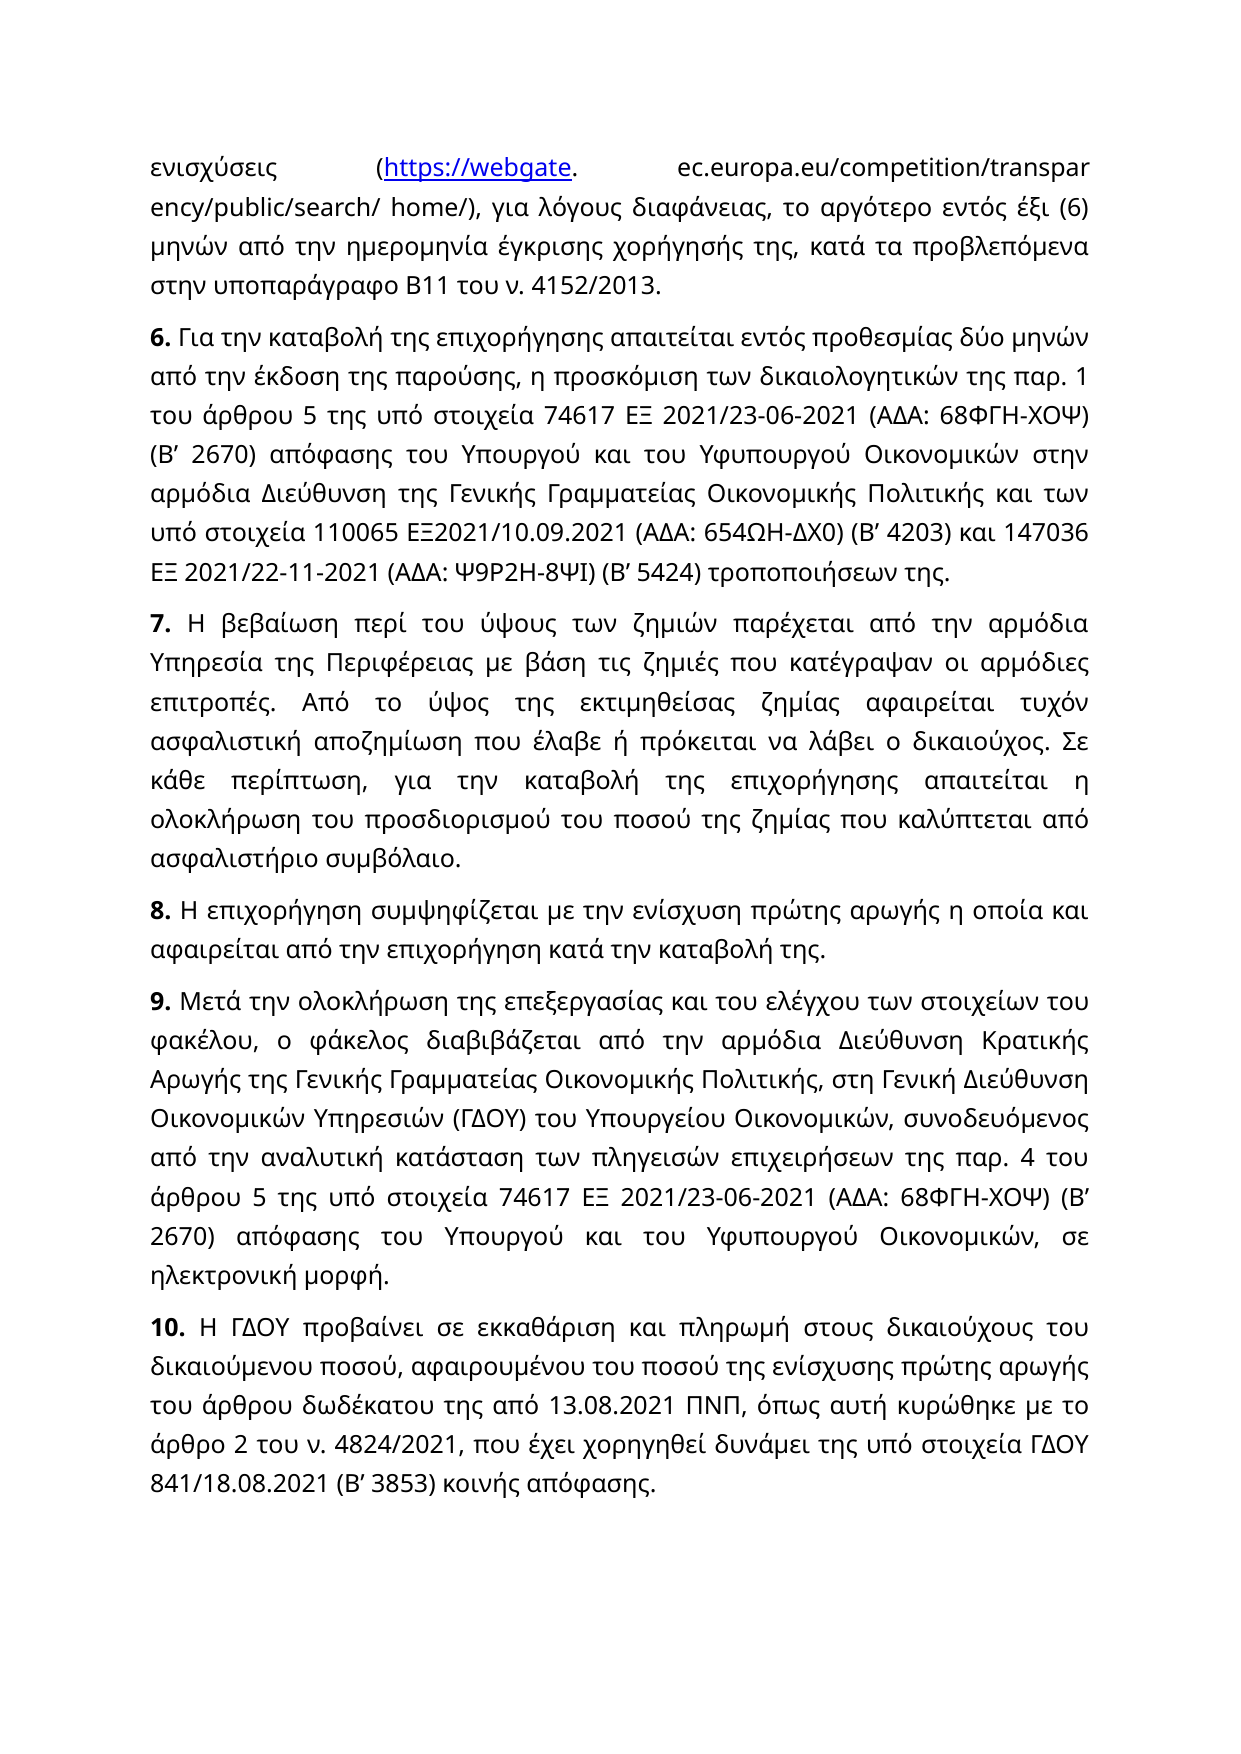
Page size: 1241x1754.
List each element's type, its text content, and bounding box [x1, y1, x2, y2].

text 8. Η επιχορήγηση συμψηφίζεται με την ενίσχυση πρώτης αρωγής η οποία και αφαιρείται από την επιχορήγηση κατά την καταβολή της. [150, 892, 1090, 966]
text 9. Μετά την ολοκλήρωση της επεξεργασίας και του ελέγχου των στοιχείων του φακέλου, ο φάκελος διαβιβάζεται από την αρμόδια Διεύθυνση Κρατικής Αρωγής της Γενικής Γραμματείας Οικονομικής Πολιτικής, στη Γενική Διεύθυνση Οικονομικών Υπηρεσιών (ΓΔΟΥ) του Υπουργείου Οικονομικών, συνοδευόμενος από την αναλυτική κατάσταση των πληγεισών επιχειρήσεων της παρ. 4 του άρθρου 5 της υπό στοιχεία 74617 ΕΞ 2021/23-06-2021 (ΑΔΑ: 68ΦΓΗ-ΧΟΨ) (Β’ 2670) απόφασης του Υπουργού και του Υφυπουργού Οικονομικών, σε ηλεκτρονική μορφή. [150, 983, 1090, 1292]
text 10. Η ΓΔΟΥ προβαίνει σε εκκαθάριση και πληρωμή στους δικαιούχους του δικαιούμενου ποσού, αφαιρουμένου του ποσού της ενίσχυσης πρώτης αρωγής του άρθρου δωδέκατου της από 13.08.2021 ΠΝΠ, όπως αυτή κυρώθηκε με το άρθρο 2 του ν. 4824/2021, που έχει χορηγηθεί δυνάμει της υπό στοιχεία ΓΔΟΥ 841/18.08.2021 (Β’ 3853) κοινής απόφασης. [150, 1309, 1090, 1500]
text 6. Για την καταβολή της επιχορήγησης απαιτείται εντός προθεσμίας δύο μηνών από την έκδοση της παρούσης, η προσκόμιση των δικαιολογητικών της παρ. 1 του άρθρου 5 της υπό στοιχεία 74617 ΕΞ 2021/23-06-2021 (ΑΔΑ: 68ΦΓΗ-ΧΟΨ) (Β’ 2670) απόφασης του Υπουργού και του Υφυπουργού Οικονομικών στην αρμόδια Διεύθυνση της Γενικής Γραμματείας Οικονομικής Πολιτικής και των υπό στοιχεία 110065 ΕΞ2021/10.09.2021 (ΑΔΑ: 654ΩΗ-ΔΧ0) (Β’ 4203) και 147036 ΕΞ 2021/22-11-2021 (ΑΔΑ: Ψ9Ρ2Η-8ΨΙ) (Β’ 5424) τροποποιήσεων της. [150, 319, 1090, 588]
text 7. Η βεβαίωση περί του ύψους των ζημιών παρέχεται από την αρμόδια Υπηρεσία της Περιφέρειας με βάση τις ζημιές που κατέγραψαν οι αρμόδιες επιτροπές. Από το ύψος της εκτιμηθείσας ζημίας αφαιρείται τυχόν ασφαλιστική αποζημίωση που έλαβε ή πρόκειται να λάβει ο δικαιούχος. Σε κάθε περίπτωση, για την καταβολή της επιχορήγησης απαιτείται η ολοκλήρωση του προσδιορισμού του ποσού της ζημίας που καλύπτεται από ασφαλιστήριο συμβόλαιο. [150, 606, 1090, 875]
text ενισχύσεις (https://webgate. ec.europa.eu/competition/transpar ency/public/search/ home/), για λόγους διαφάνειας, το αργότερο εντός έξι (6) μηνών από την ημερομηνία έγκρισης χορήγησής της, κατά τα προβλεπόμενα στην υποπαράγραφο Β11 του ν. 4152/2013. [150, 150, 1090, 302]
